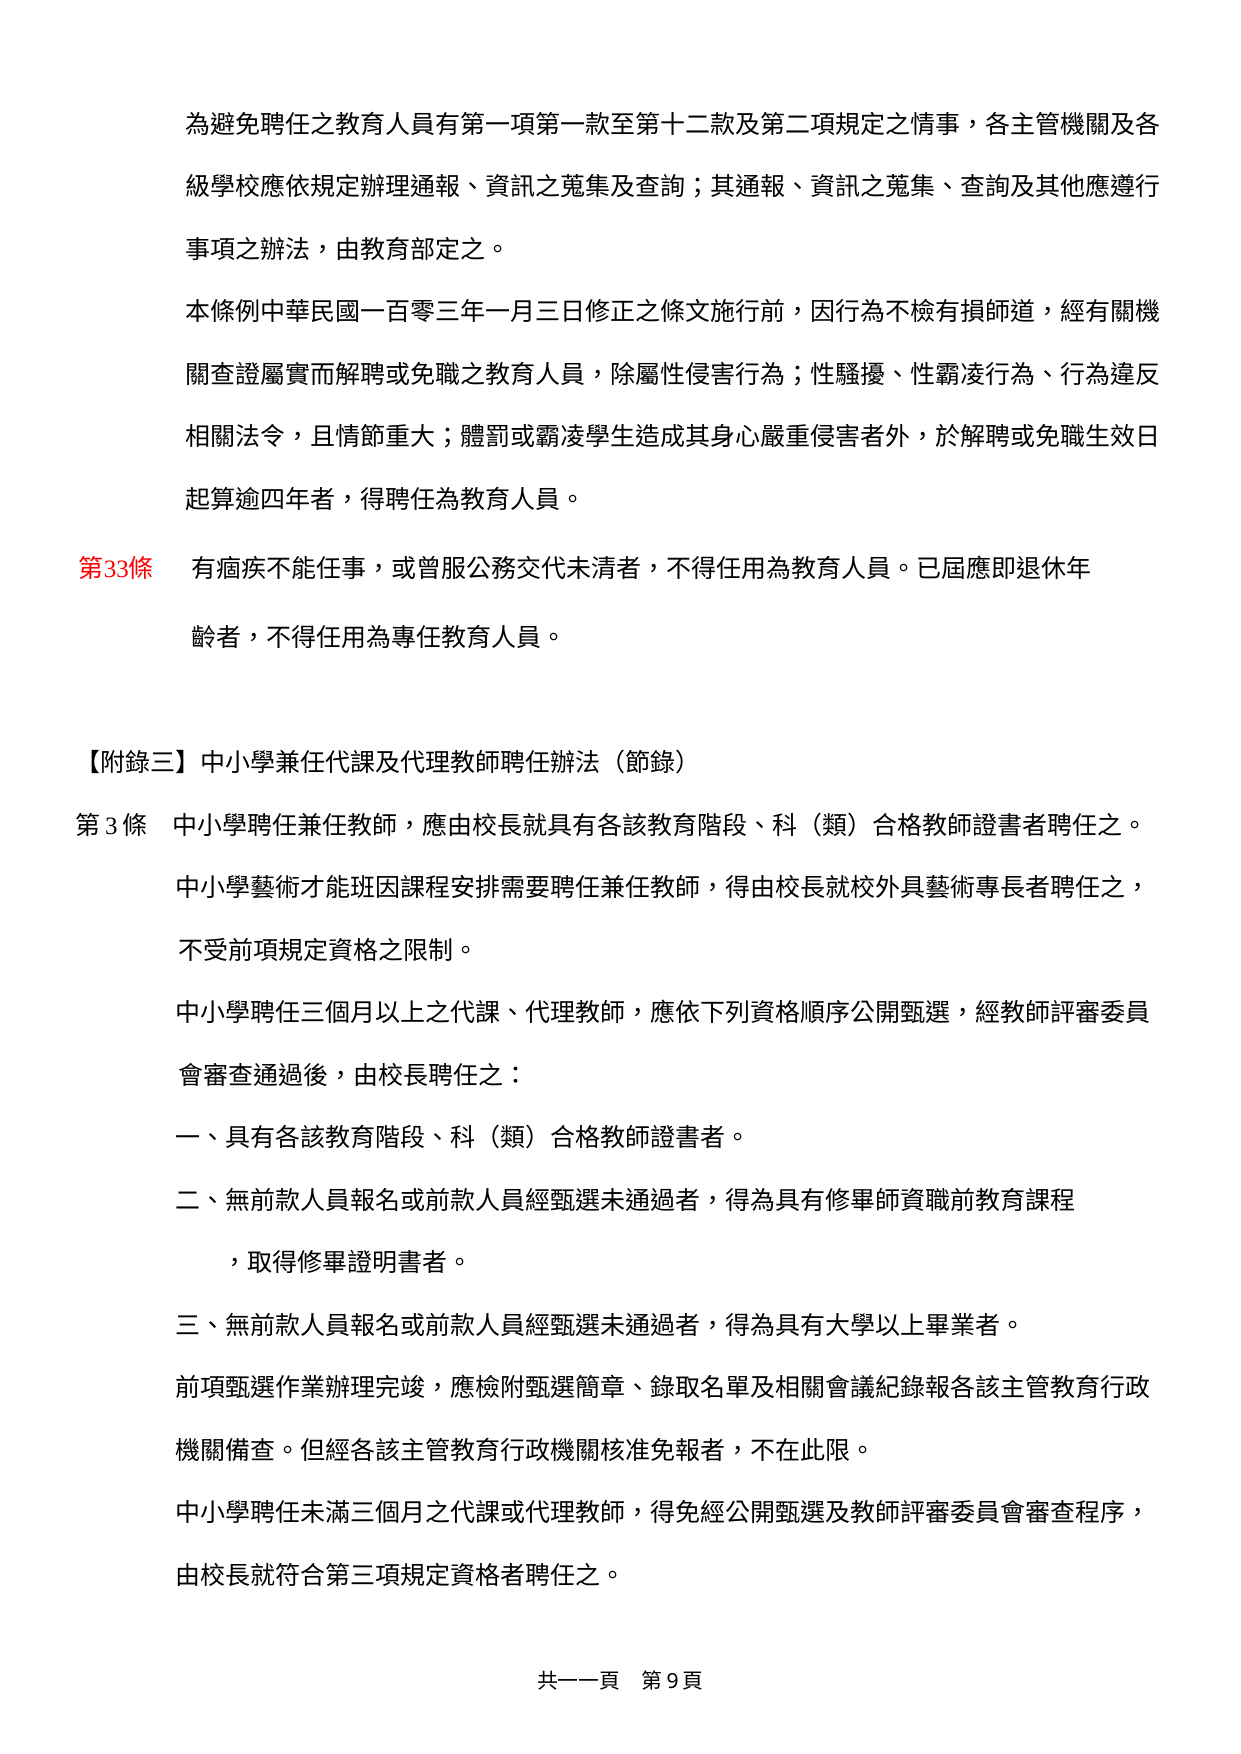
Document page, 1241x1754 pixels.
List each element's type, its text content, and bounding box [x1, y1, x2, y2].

text 二、無前款人員報名或前款人員經甄選未通過者，得為具有修畢師資職前教育課程 ，取得修畢證明書者。 [176, 1157, 1165, 1282]
text 齡者，不得任用為專任教育人員。 [78, 594, 1165, 657]
text 【附錄三】中小學兼任代課及代理教師聘任辦法（節錄） [75, 719, 1165, 782]
text 三、無前款人員報名或前款人員經甄選未通過者，得為具有大學以上畢業者。 [75, 1282, 1165, 1344]
text 一、具有各該教育階段、科（類）合格教師證書者。 [75, 1094, 1165, 1157]
text 前項甄選作業辦理完竣，應檢附甄選簡章、錄取名單及相關會議紀錄報各該主管教育行政機關備查。但經各該主管教育行政機關核准免報者，不在此限。 [176, 1344, 1165, 1469]
text 本條例中華民國一百零三年一月三日修正之條文施行前，因行為不檢有損師道，經有關機關查證屬實而解聘或免職之教育人員，除屬性侵害行為；性騷擾、性霸凌行為、行為違反相關法令，且情節重大；體罰或霸凌學生造成其身心嚴重侵害者外，於解聘或免職生效日起算逾四年者，得聘任為教育人員。 [186, 268, 1165, 518]
text 中小學聘任未滿三個月之代課或代理教師，得免經公開甄選及教師評審委員會審查程序，由校長就符合第三項規定資格者聘任之。 [176, 1469, 1165, 1594]
text 中小學聘任三個月以上之代課、代理教師，應依下列資格順序公開甄選，經教師評審委員會審查通過後，由校長聘任之： [176, 969, 1165, 1094]
text 中小學藝術才能班因課程安排需要聘任兼任教師，得由校長就校外具藝術專長者聘任之，不受前項規定資格之限制。 [176, 844, 1165, 969]
list 有痼疾不能任事，或曾服公務交代未清者，不得任用為教育人員。已屆應即退休年 [78, 525, 1165, 587]
text 第3條 中小學聘任兼任教師，應由校長就具有各該教育階段、科（類）合格教師證書者聘任之。 [75, 782, 1165, 844]
text 為避免聘任之教育人員有第一項第一款至第十二款及第二項規定之情事，各主管機關及各級學校應依規定辦理通報、資訊之蒐集及查詢；其通報、資訊之蒐集、查詢及其他應遵行事項之辦法，由教育部定之。 [186, 81, 1165, 268]
